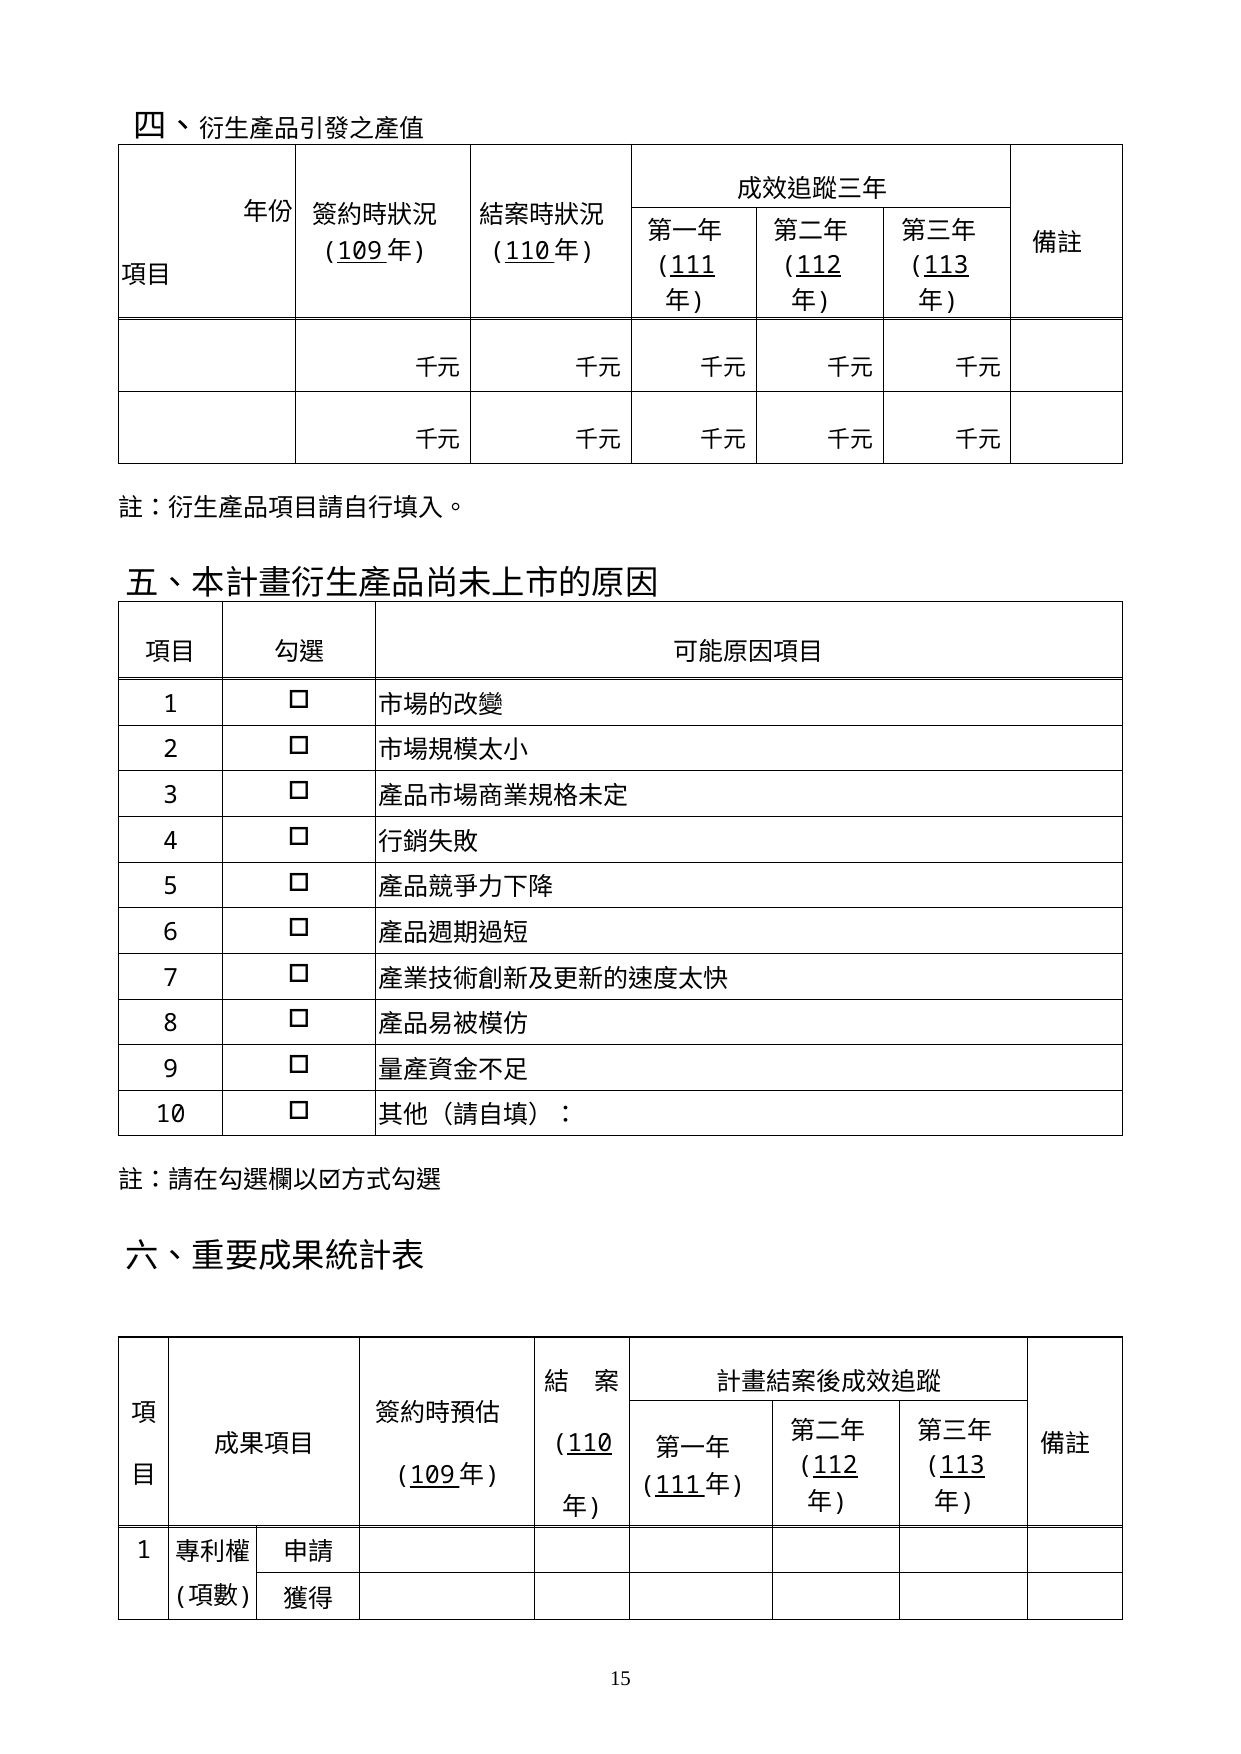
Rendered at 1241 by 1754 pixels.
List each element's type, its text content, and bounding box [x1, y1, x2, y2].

table_cell [1011, 392, 1122, 462]
table_header 勾選 [223, 602, 375, 677]
table_cell  [223, 954, 375, 998]
table_cell 千元 [884, 320, 1010, 391]
table_cell [630, 1528, 772, 1572]
table_cell 6 [119, 908, 222, 953]
table_cell 產品競爭力下降 [376, 863, 1122, 907]
table_cell [773, 1528, 899, 1572]
table_cell 7 [119, 954, 222, 998]
table_cell [1028, 1528, 1122, 1572]
table_cell [1011, 320, 1122, 391]
table_header 成果項目 [169, 1338, 359, 1525]
table_cell [900, 1528, 1027, 1572]
table_cell 市場的改變 [376, 680, 1122, 725]
table_cell [1028, 1573, 1122, 1619]
table_cell 8 [119, 1000, 222, 1044]
table_header 可能原因項目 [376, 602, 1122, 677]
table_cell 千元 [296, 320, 470, 391]
table_cell 產品週期過短 [376, 908, 1122, 953]
table_cell 第一年 (111年) [630, 1401, 772, 1525]
table_header 結案時狀況 (110年) [471, 145, 631, 317]
table_cell 5 [119, 863, 222, 907]
table_header 成效追蹤三年 [632, 145, 1010, 207]
table_cell 千元 [757, 392, 883, 462]
table_cell 1 [119, 680, 222, 725]
table_cell  [223, 863, 375, 907]
text 註：請在勾選欄以方式勾選 [118, 1136, 1168, 1199]
table_cell 千元 [884, 392, 1010, 462]
text 六、重要成果統計表 [125, 1211, 1122, 1274]
table_cell [535, 1528, 629, 1572]
table_cell  [223, 1091, 375, 1135]
table_cell 3 [119, 771, 222, 816]
table_cell 第一年 (111年) [632, 208, 756, 317]
table_cell 量產資金不足 [376, 1045, 1122, 1090]
table_cell 申請 [257, 1528, 359, 1572]
text 四、衍生產品引發之產值 [118, 81, 1122, 143]
table_cell [119, 392, 295, 462]
table_cell 獲得 [257, 1573, 359, 1619]
table_cell  [223, 771, 375, 816]
table_cell 行銷失敗 [376, 817, 1122, 862]
table_cell 市場規模太小 [376, 726, 1122, 770]
table_cell 第三年 (113年) [900, 1401, 1027, 1525]
table_cell 第二年 (112年) [773, 1401, 899, 1525]
table_cell 千元 [632, 392, 756, 462]
table_cell 1 [119, 1528, 168, 1619]
table_cell 千元 [471, 320, 631, 391]
table_cell [900, 1573, 1027, 1619]
table_cell [773, 1573, 899, 1619]
table_header 結 案 (110年) [535, 1338, 629, 1525]
table_cell 2 [119, 726, 222, 770]
table_cell 第二年 (112年) [757, 208, 883, 317]
table_cell  [223, 726, 375, 770]
table_header 項目 [119, 1338, 168, 1525]
table_cell  [223, 817, 375, 862]
table_header 計畫結案後成效追蹤 [630, 1338, 1027, 1400]
table_header 備註 [1011, 145, 1122, 317]
table_cell [360, 1528, 534, 1572]
table_cell  [223, 1000, 375, 1044]
table_cell 9 [119, 1045, 222, 1090]
table_cell 產業技術創新及更新的速度太快 [376, 954, 1122, 998]
table_header 簽約時預估 (109年) [360, 1338, 534, 1525]
table_header 項目 [119, 602, 222, 677]
table_header 備註 [1028, 1338, 1122, 1525]
table_cell 10 [119, 1091, 222, 1135]
table_cell 千元 [632, 320, 756, 391]
table_cell 產品市場商業規格未定 [376, 771, 1122, 816]
table_cell  [223, 680, 375, 725]
table_cell 第三年 (113年) [884, 208, 1010, 317]
table_cell 產品易被模仿 [376, 1000, 1122, 1044]
table_cell 專利權 (項數) [169, 1528, 256, 1619]
table_cell 千元 [296, 392, 470, 462]
table_cell 千元 [757, 320, 883, 391]
table_cell [119, 320, 295, 391]
table_header 簽約時狀況 (109年) [296, 145, 470, 317]
table_header 年份 項目 [119, 145, 295, 317]
table_cell  [223, 908, 375, 953]
table_cell 千元 [471, 392, 631, 462]
table_cell [535, 1573, 629, 1619]
table_cell 其他（請自填）： [376, 1091, 1122, 1135]
table_cell  [223, 1045, 375, 1090]
table_cell 4 [119, 817, 222, 862]
text 五、本計畫衍生產品尚未上市的原因 [125, 538, 1122, 601]
text 註：衍生產品項目請自行填入。 [118, 464, 1122, 526]
table_cell [360, 1573, 534, 1619]
table_cell [630, 1573, 772, 1619]
